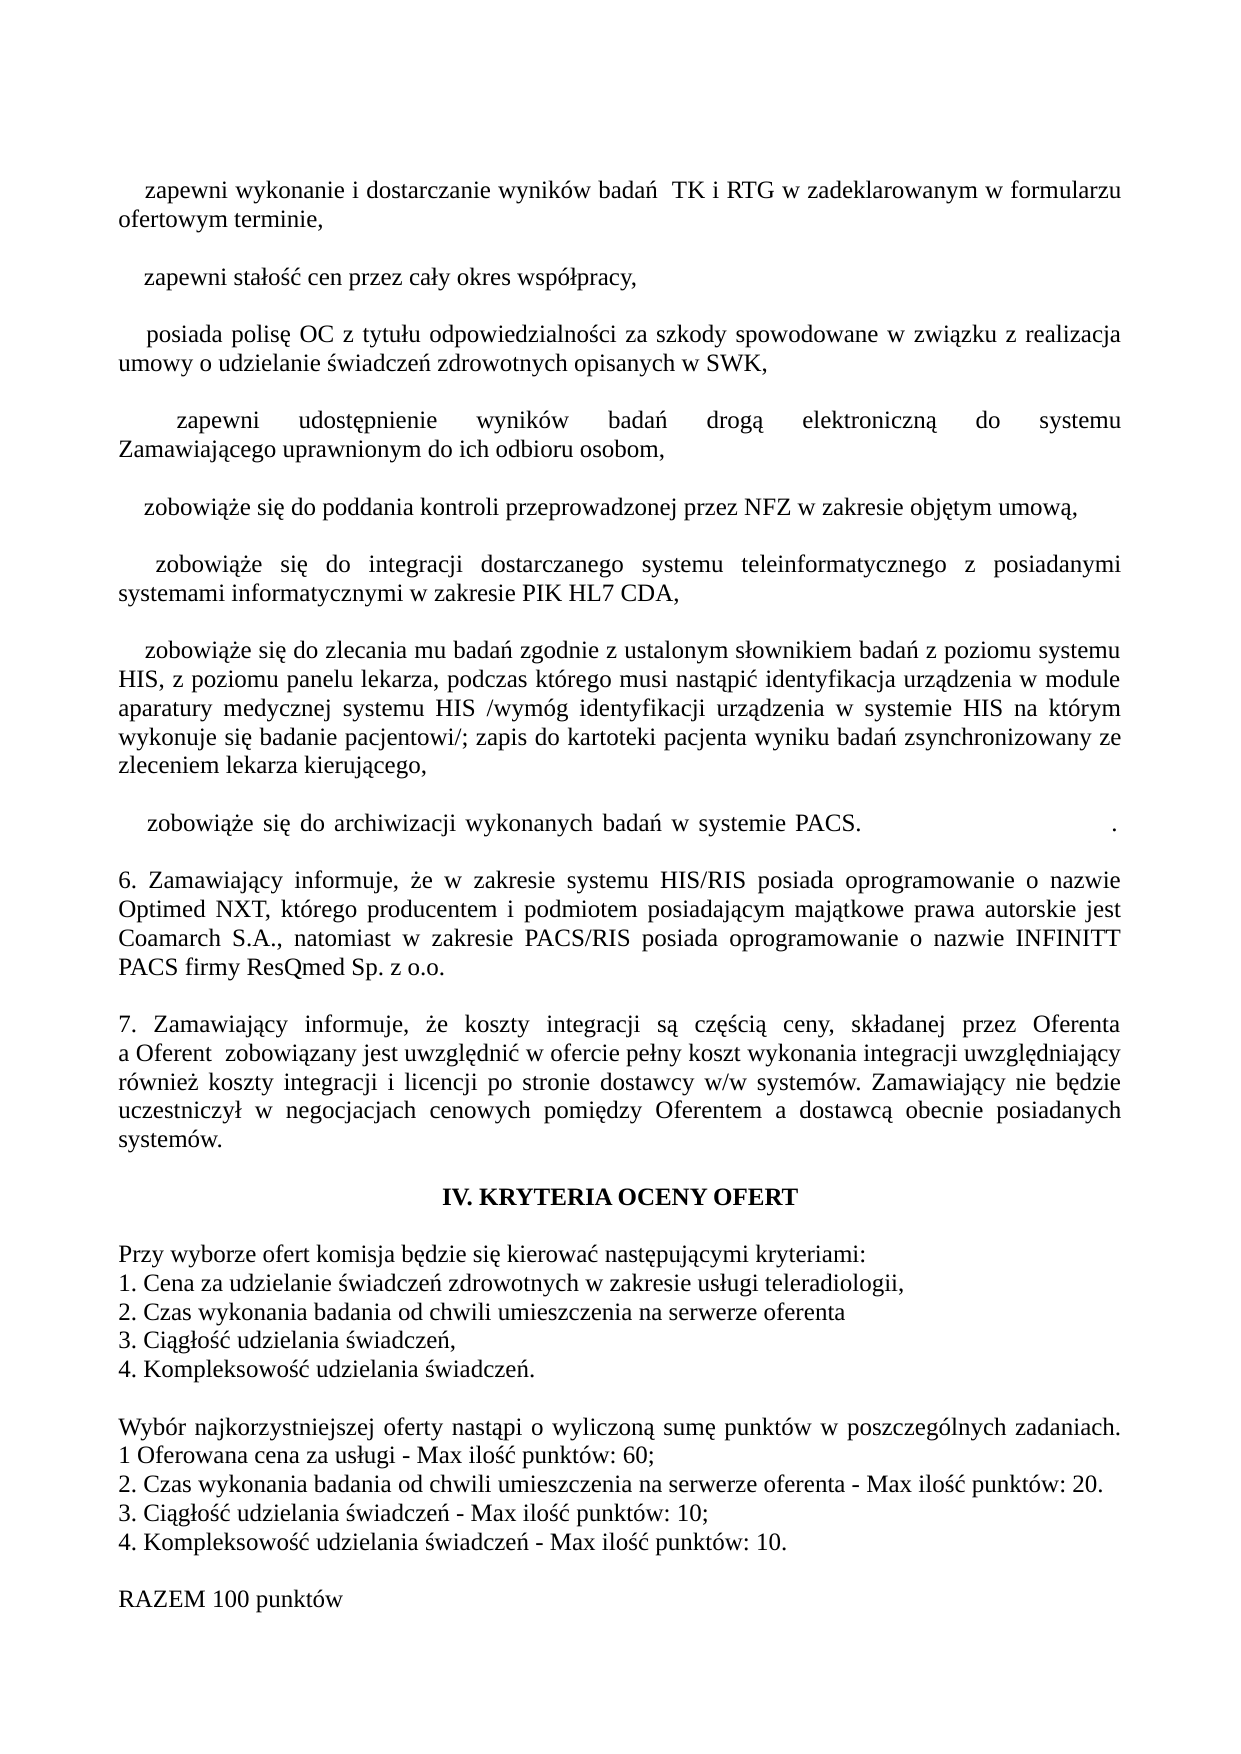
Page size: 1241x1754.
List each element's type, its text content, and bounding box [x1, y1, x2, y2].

text 3. Ciągłość udzielania świadczeń, [118, 1326, 1122, 1354]
text Przy wyborze ofert komisja będzie się kierować następującymi kryteriami: [118, 1211, 1122, 1268]
text 1. Cena za udzielanie świadczeń zdrowotnych w zakresie usługi teleradiologii, [118, 1268, 1122, 1297]
text  zapewni udostępnienie wyników badań drogą elektroniczną do systemu Zamawiającego uprawnionym do ich odbioru osobom, [118, 377, 1122, 463]
text  posiada polisę OC z tytułu odpowiedzialności za szkody spowodowane w związku z realizacja umowy o udzielanie świadczeń zdrowotnych opisanych w SWK, [118, 291, 1122, 377]
text IV. KRYTERIA OCENY OFERT [118, 1182, 1122, 1211]
text  zapewni stałość cen przez cały okres współpracy, [118, 233, 1122, 291]
text 3. Ciągłość udzielania świadczeń - Max ilość punktów: 10; [118, 1498, 1122, 1527]
text  zapewni wykonanie i dostarczanie wyników badań TK i RTG w zadeklarowanym w formularzu ofertowym terminie, [118, 118, 1122, 233]
text  zobowiąże się do poddania kontroli przeprowadzonej przez NFZ w zakresie objętym umową, [118, 463, 1122, 521]
text 7. Zamawiający informuje, że koszty integracji są częścią ceny, składanej przez Oferenta a Oferent zobowiązany jest uwzględnić w ofercie pełny koszt wykonania integracji uwzględniający również koszty integracji i licencji po stronie dostawcy w/w systemów. Zamawiający nie będzie uczestniczył w negocjacjach cenowych pomiędzy Oferentem a dostawcą obecnie posiadanych systemów. [118, 981, 1122, 1153]
text 4. Kompleksowość udzielania świadczeń - Max ilość punktów: 10. [118, 1527, 1122, 1556]
text 2. Czas wykonania badania od chwili umieszczenia na serwerze oferenta - Max ilość punktów: 20. [118, 1469, 1122, 1498]
text Wybór najkorzystniejszej oferty nastąpi o wyliczoną sumę punktów w poszczególnych zadaniach. 1 Oferowana cena za usługi - Max ilość punktów: 60; [118, 1383, 1122, 1469]
text 4. Kompleksowość udzielania świadczeń. [118, 1354, 1122, 1383]
text  zobowiąże się do archiwizacji wykonanych badań w systemie PACS. . 6. Zamawiający informuje, że w zakresie systemu HIS/RIS posiada oprogramowanie o nazwie Optimed NXT, którego producentem i podmiotem posiadającym majątkowe prawa autorskie jest Coamarch S.A., natomiast w zakresie PACS/RIS posiada oprogramowanie o nazwie INFINITT PACS firmy ResQmed Sp. z o.o. [118, 779, 1122, 981]
text  zobowiąże się do zlecania mu badań zgodnie z ustalonym słownikiem badań z poziomu systemu HIS, z poziomu panelu lekarza, podczas którego musi nastąpić identyfikacja urządzenia w module aparatury medycznej systemu HIS /wymóg identyfikacji urządzenia w systemie HIS na którym wykonuje się badanie pacjentowi/; zapis do kartoteki pacjenta wyniku badań zsynchronizowany ze zleceniem lekarza kierującego, [118, 636, 1122, 779]
text  zobowiąże się do integracji dostarczanego systemu teleinformatycznego z posiadanymi systemami informatycznymi w zakresie PIK HL7 CDA, [118, 549, 1122, 607]
text RAZEM 100 punktów [118, 1556, 1122, 1613]
text 2. Czas wykonania badania od chwili umieszczenia na serwerze oferenta [118, 1297, 1122, 1326]
